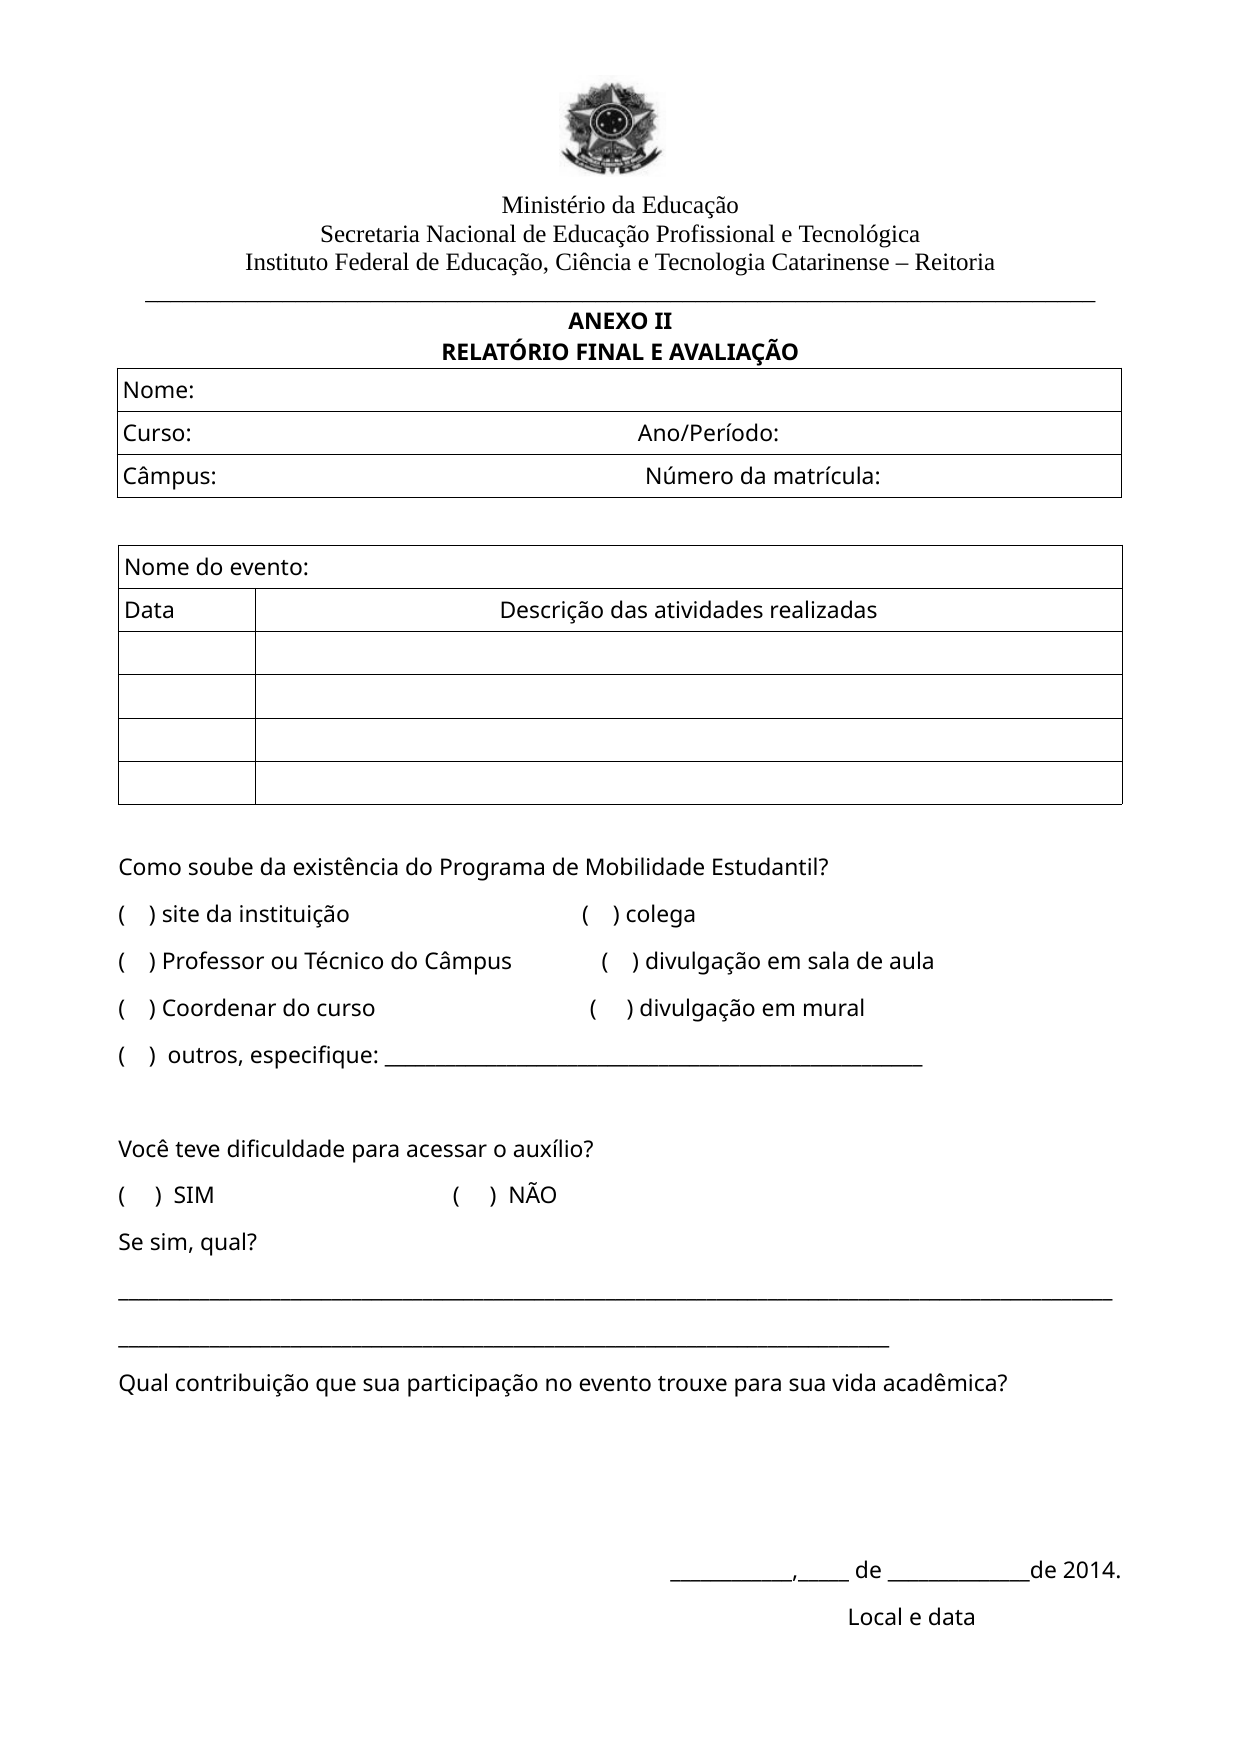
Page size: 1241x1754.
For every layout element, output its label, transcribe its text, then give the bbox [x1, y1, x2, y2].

table_cell Data [119, 589, 255, 631]
text Como soube da existência do Programa de Mobilidade Estudantil? [118, 851, 1122, 883]
table_cell [256, 632, 1122, 674]
table_cell [119, 632, 255, 674]
table_cell [256, 719, 1122, 761]
table_cell [256, 675, 1122, 717]
text ( ) Coordenar do curso ( ) divulgação em mural [118, 992, 1122, 1023]
table_cell Curso: Ano/Período: [118, 412, 1121, 454]
table_cell [119, 762, 255, 804]
text ( ) SIM ( ) NÃO [118, 1179, 1122, 1211]
text ____________,_____ de ______________de 2014. [118, 1554, 1122, 1586]
text RELATÓRIO FINAL E AVALIAÇÃO [118, 336, 1122, 367]
text ( ) site da instituição ( ) colega [118, 898, 1122, 929]
text ( ) outros, especifique: _____________________________________________________ [118, 1039, 1122, 1070]
table_cell Descrição das atividades realizadas [256, 589, 1122, 631]
text Local e data [118, 1601, 1122, 1633]
table_cell [256, 762, 1122, 804]
text Qual contribuição que sua participação no evento trouxe para sua vida acadêmica? [118, 1367, 1122, 1398]
text Se sim, qual? ______________________________________________________________________________________________________________________________________________________________________________ [118, 1226, 1122, 1351]
table_header Nome do evento: [119, 546, 1122, 588]
text Você teve dificuldade para acessar o auxílio? [118, 1133, 1122, 1164]
table_cell Câmpus: Número da matrícula: [118, 455, 1121, 497]
table_cell [119, 719, 255, 761]
table_header Nome: [118, 369, 1121, 411]
table_cell [119, 675, 255, 717]
text ANEXO II [118, 305, 1122, 336]
text ( ) Professor ou Técnico do Câmpus ( ) divulgação em sala de aula [118, 945, 1122, 976]
